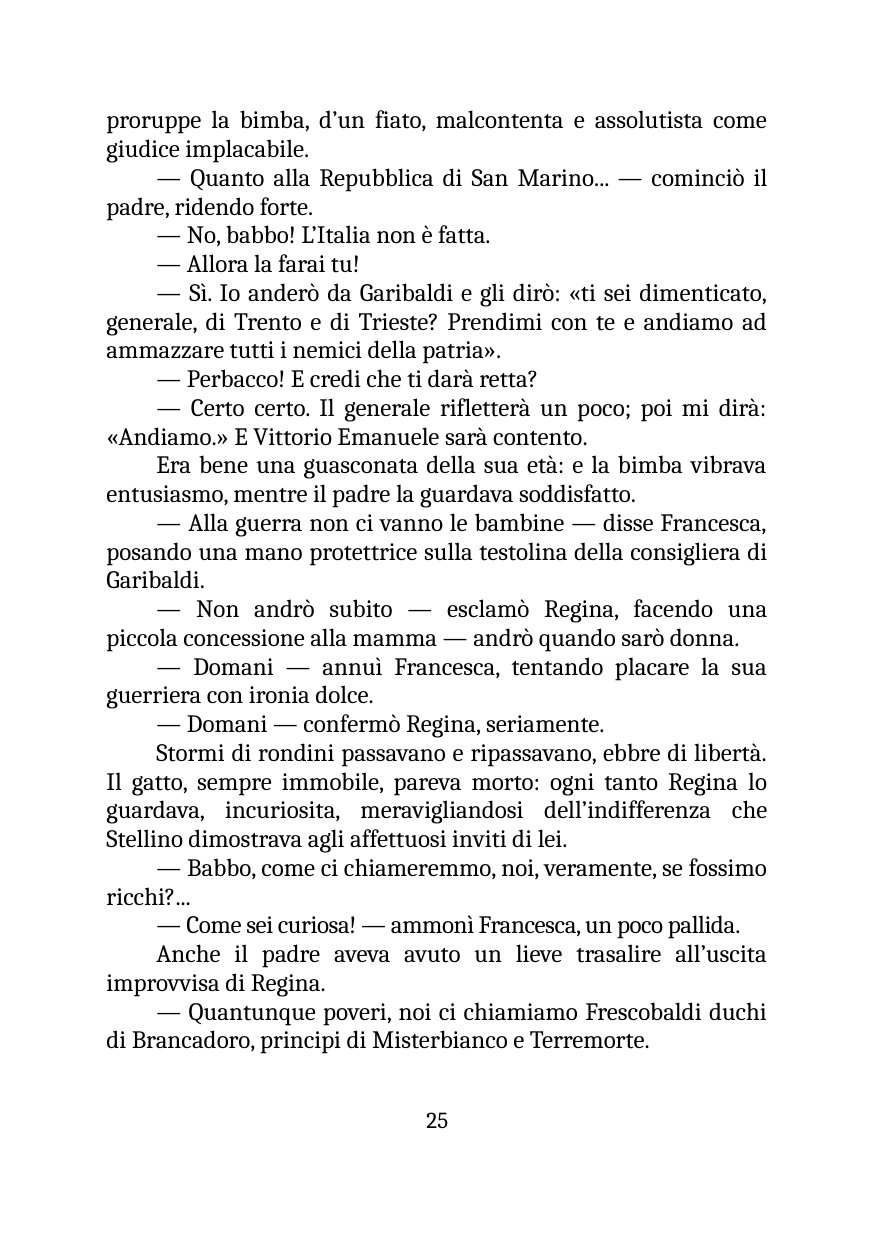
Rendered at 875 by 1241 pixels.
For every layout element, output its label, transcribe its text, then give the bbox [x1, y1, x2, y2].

text — Sì. Io anderò da Garibaldi e gli dirò: «ti sei dimenticato, generale, di Trento e di Trieste? Prendimi con te e andiamo ad ammazzare tutti i nemici della patria». [106, 279, 768, 365]
text — Quanto alla Repubblica di San Marino... — cominciò il padre, ridendo forte. [106, 164, 768, 221]
text — Babbo, come ci chiameremmo, noi, veramente, se fossimo ricchi?... [106, 854, 768, 911]
text — Come sei curiosa! — ammonì Francesca, un poco pallida. [106, 911, 768, 940]
text Anche il padre aveva avuto un lieve trasalire all’uscita improvvisa di Regina. [106, 940, 768, 997]
text Stormi di rondini passavano e ripassavano, ebbre di libertà. Il gatto, sempre immobile, pareva morto: ogni tanto Regina lo guardava, incuriosita, meravigliandosi dell’indifferenza che Stellino dimostrava agli affettuosi inviti di lei. [106, 739, 768, 854]
text Era bene una guasconata della sua età: e la bimba vibrava entusiasmo, mentre il padre la guardava soddisfatto. [106, 451, 768, 509]
text — Non andrò subito — esclamò Regina, facendo una piccola concessione alla mamma — andrò quando sarò donna. [106, 595, 768, 652]
text — Alla guerra non ci vanno le bambine — disse Francesca, posando una mano protettrice sulla testolina della consigliera di Garibaldi. [106, 509, 768, 595]
text — Perbacco! E credi che ti darà retta? [106, 365, 768, 394]
text — Domani — annuì Francesca, tentando placare la sua guerriera con ironia dolce. [106, 652, 768, 710]
text — Certo certo. Il generale rifletterà un poco; poi mi dirà: «Andiamo.» E Vittorio Emanuele sarà contento. [106, 394, 768, 451]
text proruppe la bimba, d’un fiato, malcontenta e assolutista come giudice implacabile. [106, 106, 768, 164]
text — Domani — confermò Regina, seriamente. [106, 710, 768, 739]
text — Quantunque poveri, noi ci chiamiamo Frescobaldi duchi di Brancadoro, principi di Misterbianco e Terremorte. [106, 997, 768, 1055]
text — Allora la farai tu! [106, 250, 768, 279]
text — No, babbo! L’Italia non è fatta. [106, 221, 768, 250]
